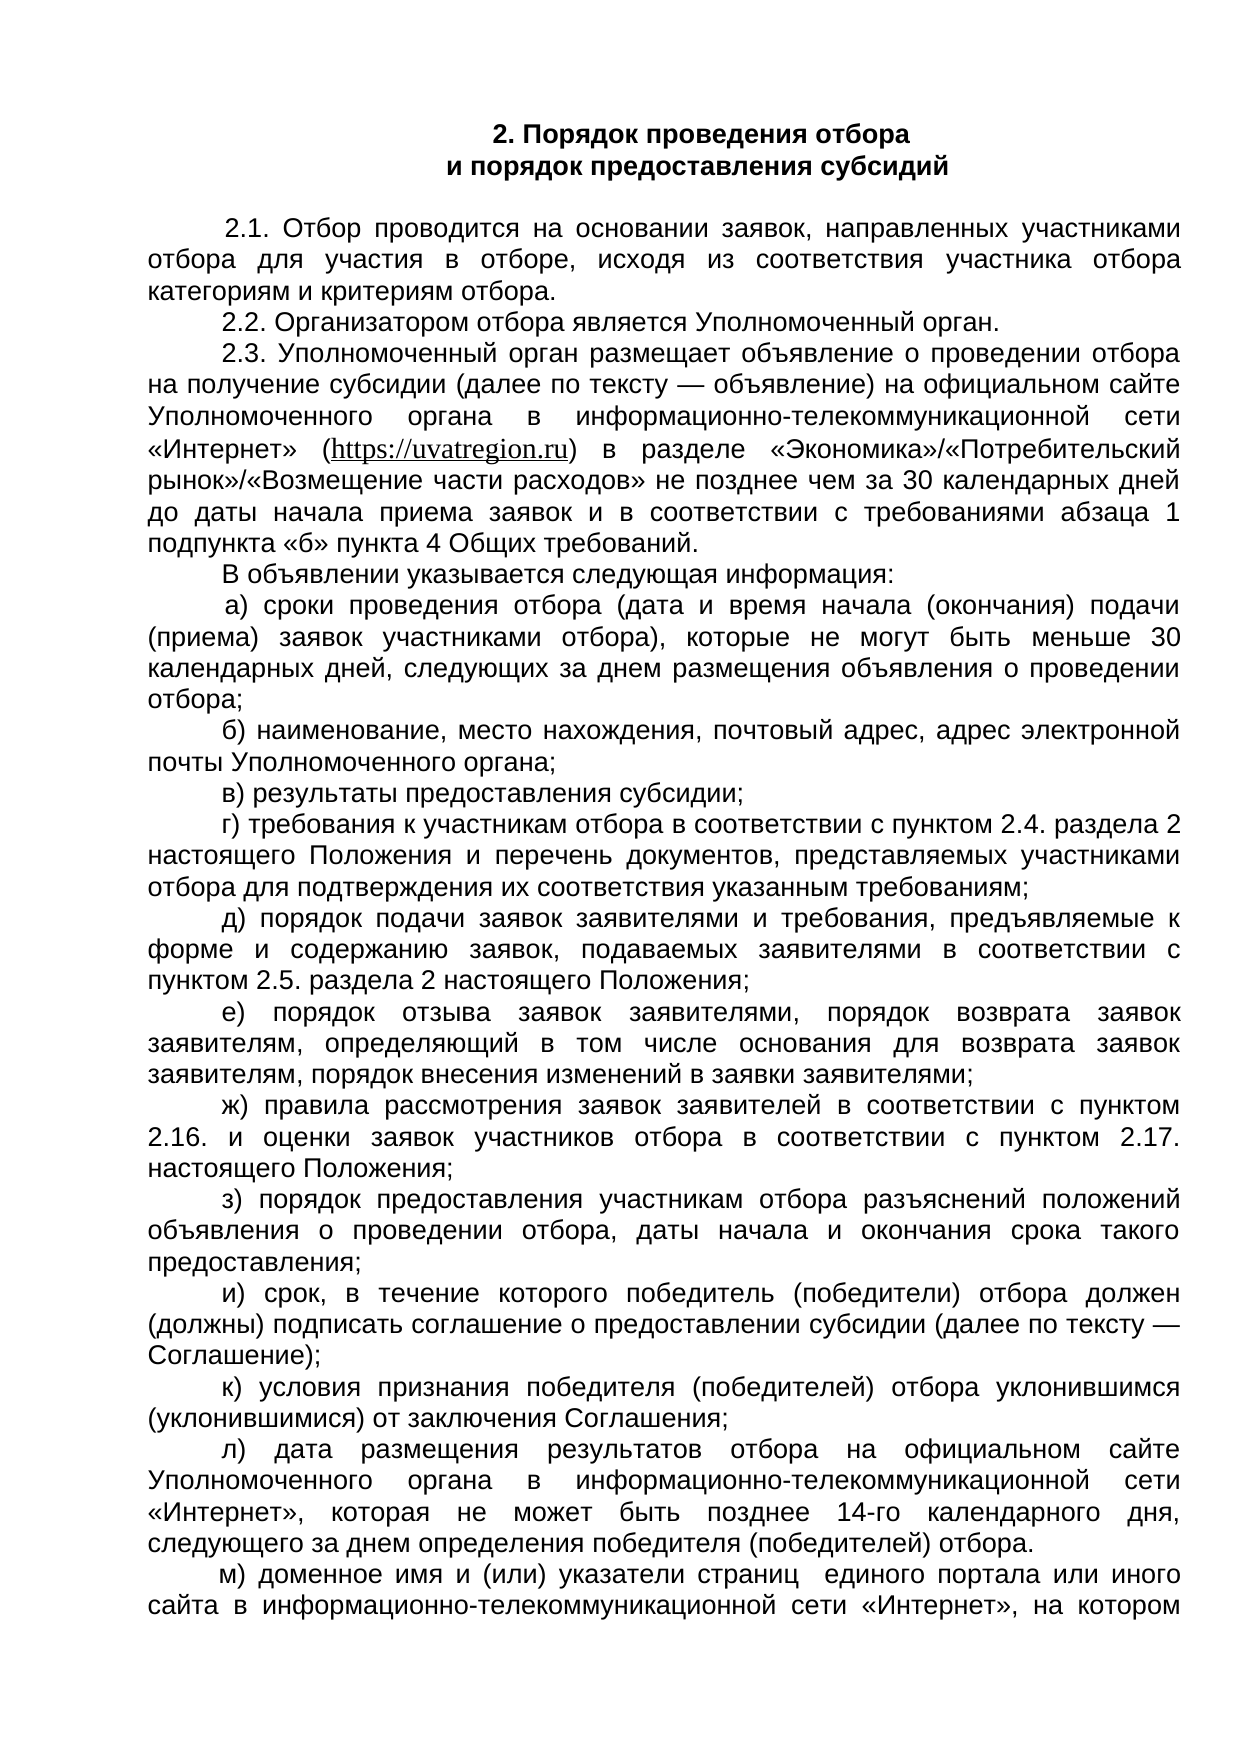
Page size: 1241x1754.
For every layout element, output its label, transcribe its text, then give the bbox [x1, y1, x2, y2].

text 2.1. Отбор проводится на основании заявок, направленных участниками отбора для участия в отборе, исходя из соответствия участника отбора категориям и критериям отбора. [147, 212, 1181, 306]
text и) срок, в течение которого победитель (победители) отбора должен (должны) подписать соглашение о предоставлении субсидии (далее по тексту — Соглашение); [147, 1277, 1181, 1371]
text з) порядок предоставления участникам отбора разъяснений положений объявления о проведении отбора, даты начала и окончания срока такого предоставления; [147, 1183, 1181, 1277]
text ж) правила рассмотрения заявок заявителей в соответствии с пунктом 2.16. и оценки заявок участников отбора в соответствии с пунктом 2.17. настоящего Положения; [147, 1089, 1181, 1183]
text к) условия признания победителя (победителей) отбора уклонившимся (уклонившимися) от заключения Соглашения; [147, 1371, 1181, 1433]
text в) результаты предоставления субсидии; [147, 777, 1181, 808]
text м) доменное имя и (или) указатели страниц единого портала или иного сайта в информационно-телекоммуникационной сети «Интернет», на котором [147, 1558, 1181, 1621]
text г) требования к участникам отбора в соответствии с пунктом 2.4. раздела 2 настоящего Положения и перечень документов, представляемых участниками отбора для подтверждения их соответствия указанным требованиям; [147, 808, 1181, 902]
text В объявлении указывается следующая информация: [147, 558, 1181, 589]
text д) порядок подачи заявок заявителями и требования, предъявляемые к форме и содержанию заявок, подаваемых заявителями в соответствии с пунктом 2.5. раздела 2 настоящего Положения; [147, 902, 1181, 996]
text и порядок предоставления субсидий [147, 149, 1181, 181]
text л) дата размещения результатов отбора на официальном сайте Уполномоченного органа в информационно-телекоммуникационной сети «Интернет», которая не может быть позднее 14-го календарного дня, следующего за днем определения победителя (победителей) отбора. [147, 1433, 1181, 1558]
text 2. Порядок проведения отбора [147, 118, 1181, 149]
text 2.2. Организатором отбора является Уполномоченный орган. [147, 306, 1181, 337]
text а) сроки проведения отбора (дата и время начала (окончания) подачи (приема) заявок участниками отбора), которые не могут быть меньше 30 календарных дней, следующих за днем размещения объявления о проведении отбора; [147, 589, 1181, 714]
text б) наименование, место нахождения, почтовый адрес, адрес электронной почты Уполномоченного органа; [147, 714, 1181, 777]
text 2.3. Уполномоченный орган размещает объявление о проведении отбора на получение субсидии (далее по тексту — объявление) на официальном сайте Уполномоченного органа в информационно-телекоммуникационной сети «Интернет» (https://uvatregion.ru) в разделе «Экономика»/«Потребительский рынок»/«Возмещение части расходов» не позднее чем за 30 календарных дней до даты начала приема заявок и в соответствии с требованиями абзаца 1 подпункта «б» пункта 4 Общих требований. [147, 337, 1181, 558]
text е) порядок отзыва заявок заявителями, порядок возврата заявок заявителям, определяющий в том числе основания для возврата заявок заявителям, порядок внесения изменений в заявки заявителями; [147, 996, 1181, 1089]
